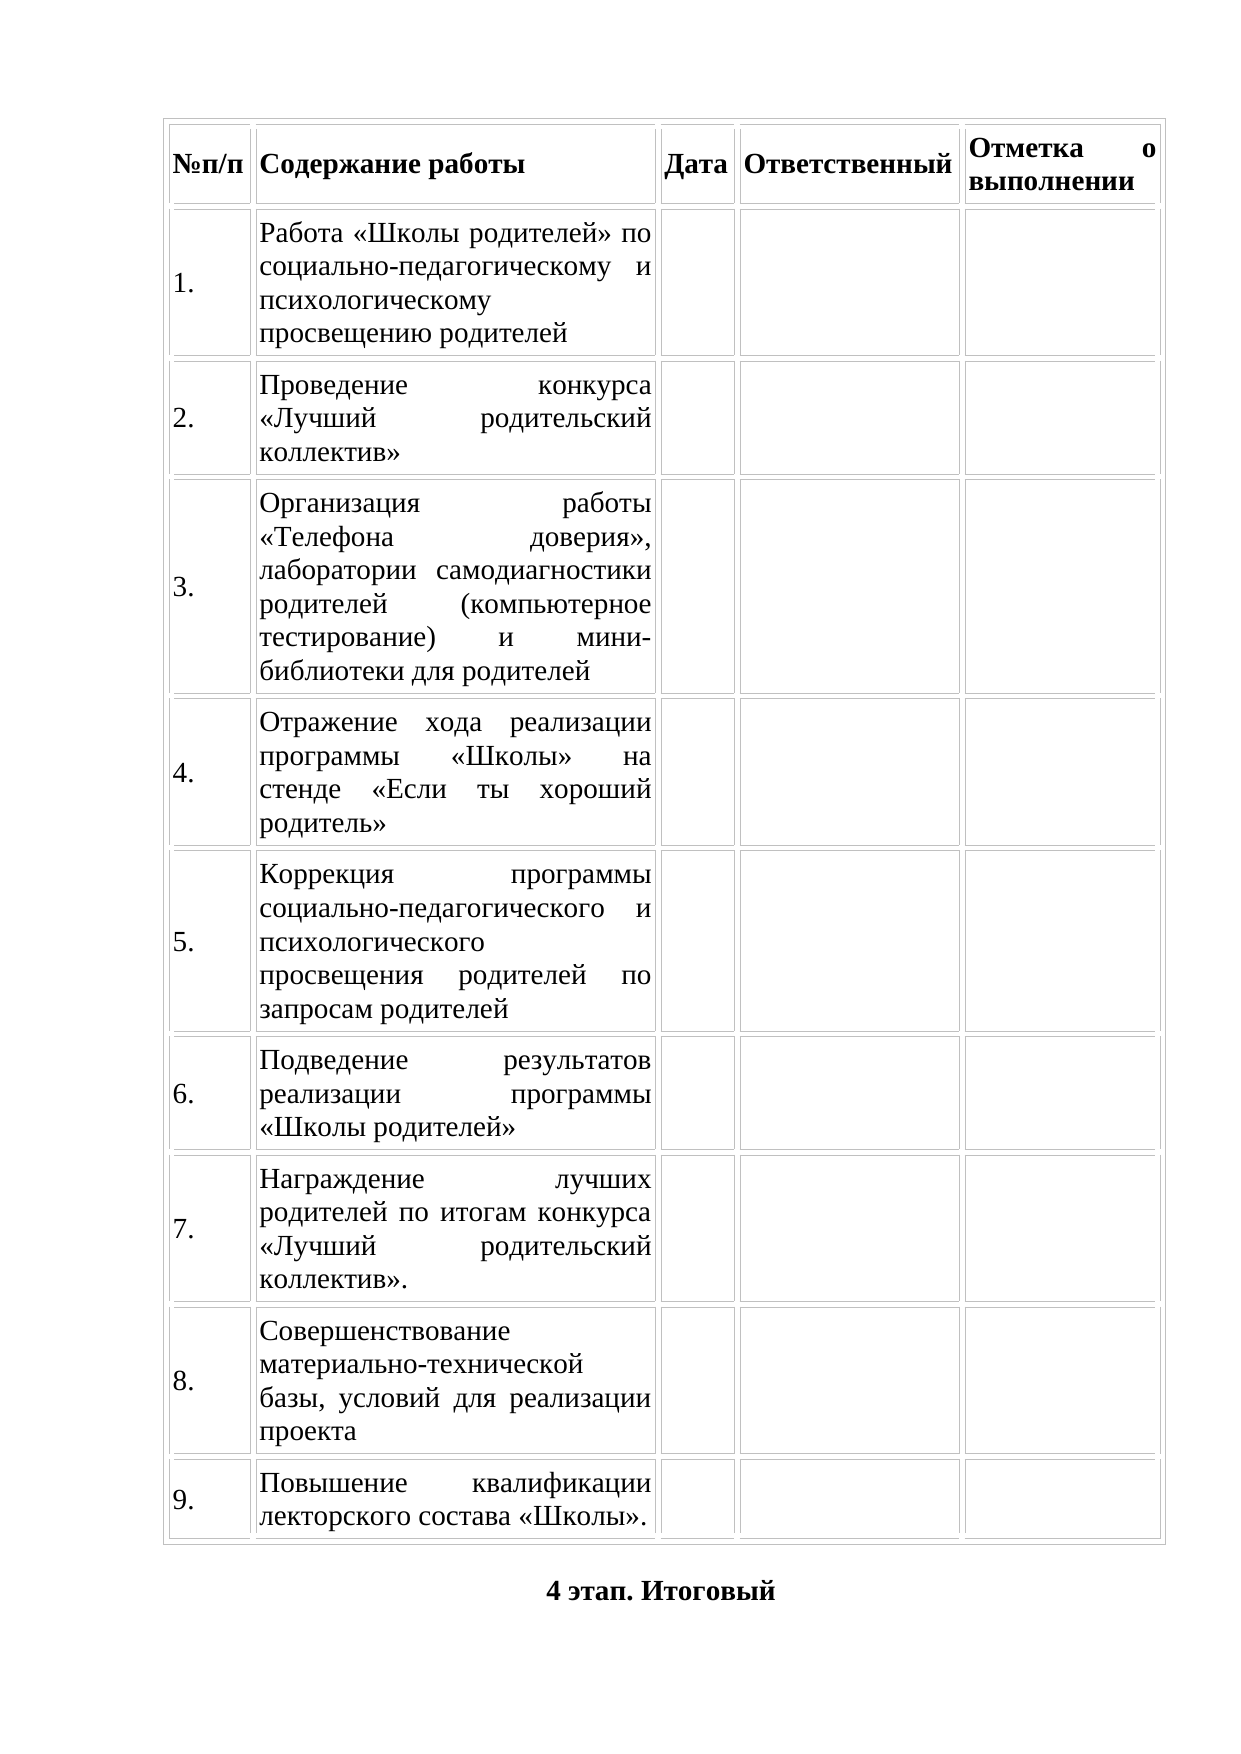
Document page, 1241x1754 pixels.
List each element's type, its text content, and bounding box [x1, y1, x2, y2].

table_cell [658, 1301, 737, 1453]
table_cell [741, 699, 959, 845]
table_cell [662, 480, 734, 693]
table_cell [962, 474, 1163, 693]
table_cell [658, 355, 737, 474]
table_header Отметка о выполнении [962, 119, 1163, 203]
table_cell [737, 474, 962, 693]
table_cell [741, 1156, 959, 1301]
table_cell [737, 1453, 962, 1538]
table_cell [741, 851, 959, 1031]
table_cell [658, 474, 737, 693]
table_cell [662, 1308, 734, 1453]
table_cell [741, 1037, 959, 1149]
table_cell [741, 210, 959, 355]
table_cell 2. [166, 355, 253, 474]
table_cell [962, 845, 1163, 1031]
table_cell 3. [166, 474, 253, 693]
table_cell [658, 1149, 737, 1301]
table_cell Подведение результатов реализации программы «Школы родителей» [253, 1031, 658, 1149]
table_header Дата [658, 119, 737, 203]
table_cell [962, 1453, 1163, 1538]
table_cell [741, 480, 959, 693]
table_cell Повышение квалификации лекторского состава «Школы». [253, 1453, 658, 1538]
table_cell [962, 203, 1163, 355]
table_cell [962, 693, 1163, 845]
table_cell 8. [166, 1301, 253, 1453]
table_cell [658, 693, 737, 845]
table_cell [962, 1149, 1163, 1301]
table_cell [658, 1031, 737, 1149]
table_cell [962, 1031, 1163, 1149]
table_header №п/п [166, 119, 253, 203]
text 4 этап. Итоговый [177, 1573, 1152, 1606]
table_cell [737, 203, 962, 355]
table_cell [662, 699, 734, 845]
table_cell [658, 203, 737, 355]
table_cell [737, 845, 962, 1031]
table_cell Награждение лучших родителей по итогам конкурса «Лучший родительский коллектив». [253, 1149, 658, 1301]
table_cell Работа «Школы родителей» по социально-педагогическому и психологическому просвещению родителей [253, 203, 658, 355]
table_cell [962, 355, 1163, 474]
table_cell 1. [166, 203, 253, 355]
table_cell [662, 210, 734, 355]
table_cell Коррекция программы социально-педагогического и психологического просвещения родителей по запросам родителей [253, 845, 658, 1031]
table_cell 4. [166, 693, 253, 845]
table_cell 5. [166, 845, 253, 1031]
table_cell [737, 1301, 962, 1453]
table_cell 6. [166, 1031, 253, 1149]
table_cell 7. [166, 1149, 253, 1301]
table_cell [737, 355, 962, 474]
table_header Ответственный [737, 119, 962, 203]
table_cell [658, 845, 737, 1031]
table_cell Проведение конкурса «Лучший родительский коллектив» [253, 355, 658, 474]
table_cell [662, 851, 734, 1031]
table_cell [737, 1031, 962, 1149]
table_cell Отражение хода реализации программы «Школы» на стенде «Если ты хороший родитель» [253, 693, 658, 845]
table_cell Совершенствование материально-технической базы, условий для реализации проекта [253, 1301, 658, 1453]
table_cell [662, 1037, 734, 1149]
table_cell [962, 1301, 1163, 1453]
table_header Содержание работы [253, 119, 658, 203]
table_cell [737, 693, 962, 845]
table_cell Организация работы «Телефона доверия», лаборатории самодиагностики родителей (компьютерное тестирование) и мини-библиотеки для родителей [253, 474, 658, 693]
table_cell [662, 362, 734, 474]
table_cell [737, 1149, 962, 1301]
table_cell [741, 1308, 959, 1453]
table_cell [658, 1453, 737, 1538]
table_cell 9. [166, 1453, 253, 1538]
table_cell [741, 362, 959, 474]
table_cell [662, 1156, 734, 1301]
